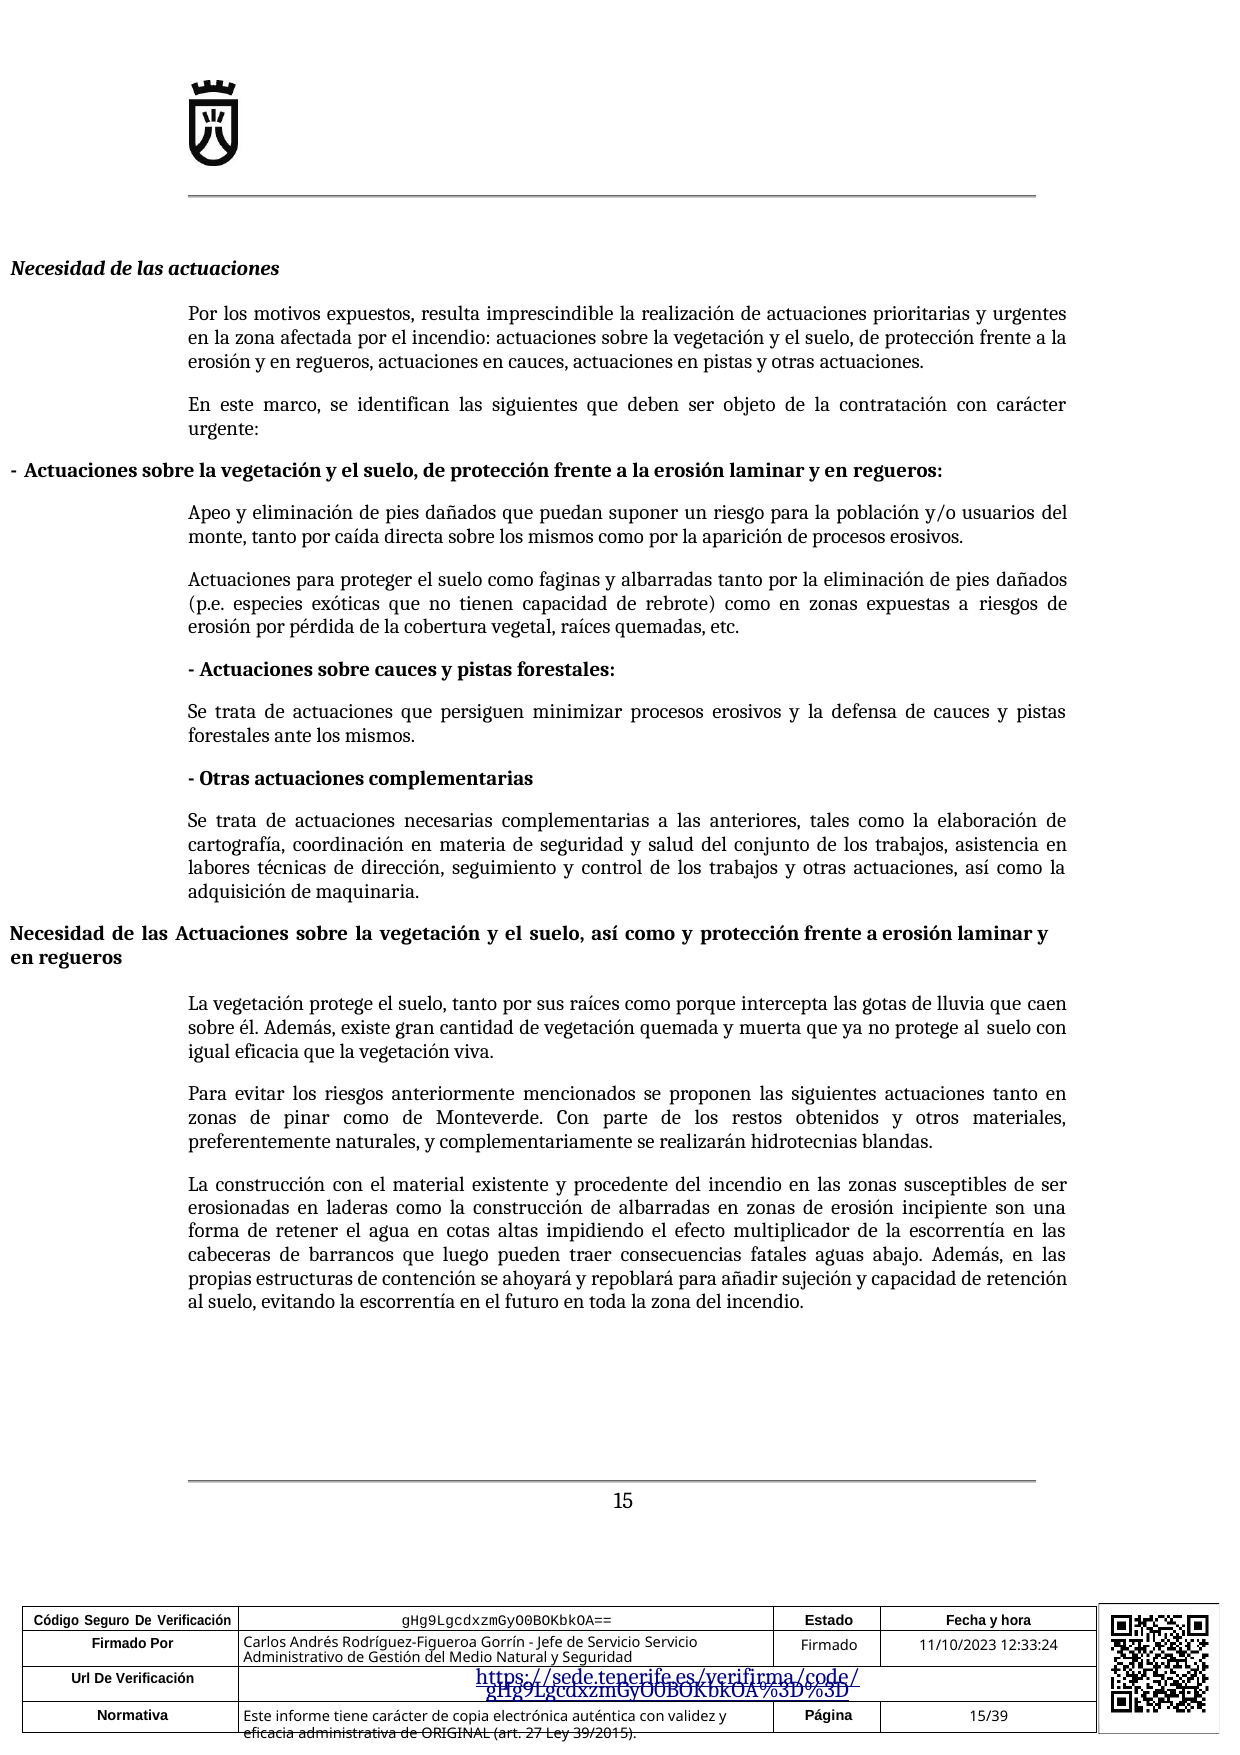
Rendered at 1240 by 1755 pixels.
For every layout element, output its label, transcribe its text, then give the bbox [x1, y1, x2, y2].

text La vegetación protege el suelo, tanto por sus raíces como porque intercepta las gotas de lluvia que caen sobre él. Además, existe gran cantidad de vegetación quemada y muerta que ya no protege al suelo con igual eficacia que la vegetación viva. [188, 992, 1067, 1064]
list Necesidad de las Actuaciones sobre la vegetación y el suelo, así como y protección frente a erosión laminar y en regueros [0, 922, 1067, 970]
list Necesidad de las actuaciones [0, 256, 1156, 280]
text En este marco, se identifican las siguientes que deben ser objeto de la contratación con carácter urgente: [188, 392, 1067, 440]
list Actuaciones sobre cauces y pistas forestales: [188, 658, 1156, 682]
list Otras actuaciones complementarias [188, 767, 1156, 791]
text Apeo y eliminación de pies dañados que puedan suponer un riesgo para la población y/o usuarios del monte, tanto por caída directa sobre los mismos como por la aparición de procesos erosivos. [188, 501, 1067, 549]
text Se trata de actuaciones que persiguen minimizar procesos erosivos y la defensa de cauces y pistas forestales ante los mismos. [188, 700, 1067, 748]
text La construcción con el material existente y procedente del incendio en las zonas susceptibles de ser erosionadas en laderas como la construcción de albarradas en zonas de erosión incipiente son una forma de retener el agua en cotas altas impidiendo el efecto multiplicador de la escorrentía en las cabeceras de barrancos que luego pueden traer consecuencias fatales aguas abajo. Además, en las propias estructuras de contención se ahoyará y repoblará para añadir sujeción y capacidad de retención al suelo, evitando la escorrentía en el futuro en toda la zona del incendio. [188, 1172, 1067, 1314]
list Actuaciones sobre la vegetación y el suelo, de protección frente a la erosión laminar y en regueros: [10, 458, 1067, 482]
text Se trata de actuaciones necesarias complementarias a las anteriores, tales como la elaboración de cartografía, coordinación en materia de seguridad y salud del conjunto de los trabajos, asistencia en labores técnicas de dirección, seguimiento y control de los trabajos y otras actuaciones, así como la adquisición de maquinaria. [188, 809, 1067, 903]
text Para evitar los riesgos anteriormente mencionados se proponen las siguientes actuaciones tanto en zonas de pinar como de Monteverde. Con parte de los restos obtenidos y otros materiales, preferentemente naturales, y complementariamente se realizarán hidrotecnias blandas. [188, 1082, 1067, 1154]
text Actuaciones para proteger el suelo como faginas y albarradas tanto por la eliminación de pies dañados (p.e. especies exóticas que no tienen capacidad de rebrote) como en zonas expuestas a riesgos de erosión por pérdida de la cobertura vegetal, raíces quemadas, etc. [188, 567, 1067, 639]
text Por los motivos expuestos, resulta imprescindible la realización de actuaciones prioritarias y urgentes en la zona afectada por el incendio: actuaciones sobre la vegetación y el suelo, de protección frente a la erosión y en regueros, actuaciones en cauces, actuaciones en pistas y otras actuaciones. [188, 302, 1067, 374]
